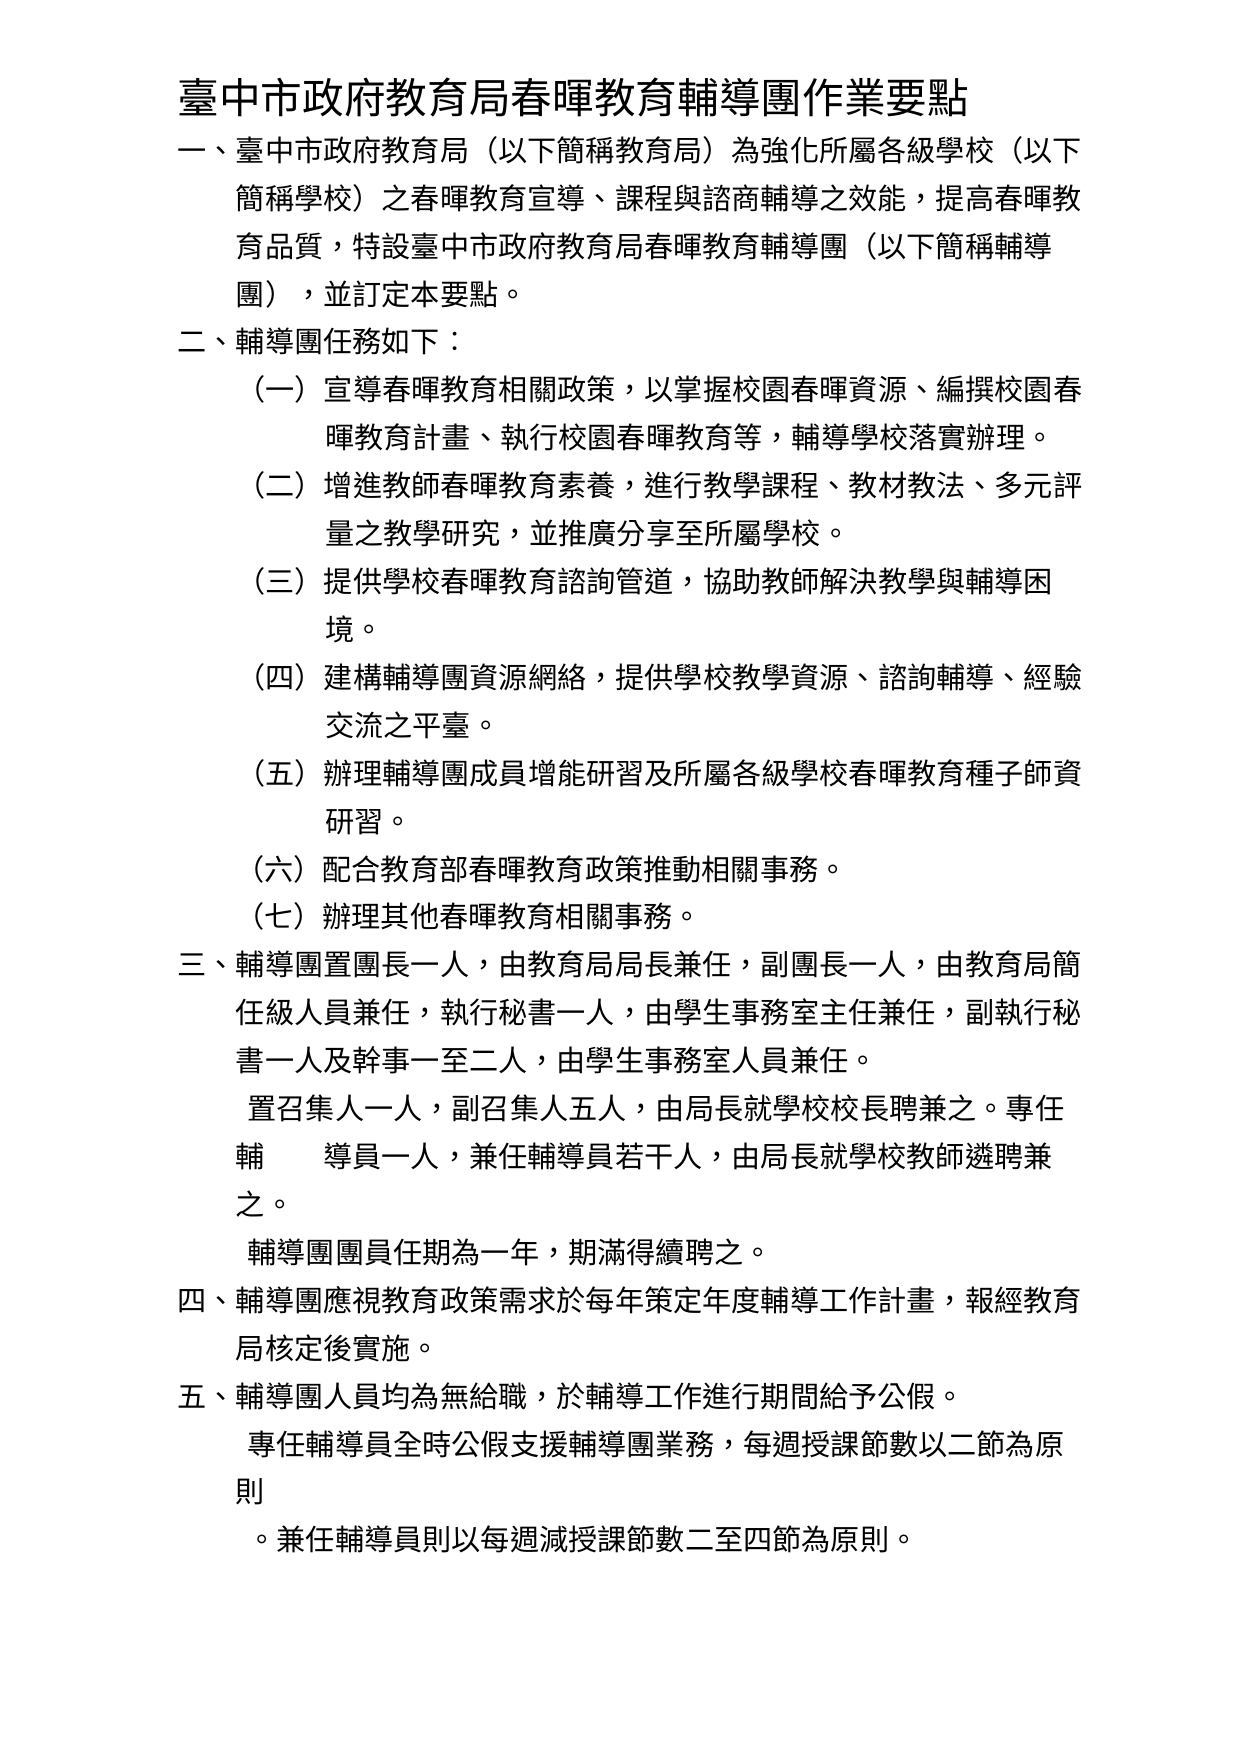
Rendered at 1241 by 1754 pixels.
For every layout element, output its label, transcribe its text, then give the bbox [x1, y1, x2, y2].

text （七）辦理其他春暉教育相關事務。 [235, 889, 1092, 937]
text （六）配合教育部春暉教育政策推動相關事務。 [235, 842, 1092, 889]
text 輔導團團員任期為一年，期滿得續聘之。 [177, 1225, 1092, 1273]
text 專任輔導員全時公假支援輔導團業務，每週授課節數以二節為原則 [177, 1417, 1092, 1512]
text 臺中市政府教育局春暉教育輔導團作業要點 [177, 75, 1092, 123]
text 置召集人一人，副召集人五人，由局長就學校校長聘兼之。專任輔 導員一人，兼任輔導員若干人，由局長就學校教師遴聘兼之。 [177, 1081, 1092, 1225]
text 。兼任輔導員則以每週減授課節數二至四節為原則。 [177, 1512, 1092, 1560]
text （二）增進教師春暉教育素養，進行教學課程、教材教法、多元評量之教學研究，並推廣分享至所屬學校。 [236, 458, 1092, 554]
text 二、輔導團任務如下︰ [177, 314, 1092, 362]
text 三、輔導團置團長一人，由教育局局長兼任，副團長一人，由教育局簡 任級人員兼任，執行秘書一人，由學生事務室主任兼任，副執行秘 書一人及幹事一至二人，由學生事務室人員兼任。 [177, 937, 1092, 1081]
text （三）提供學校春暉教育諮詢管道，協助教師解決教學與輔導困境。 [236, 554, 1092, 650]
text 一、臺中市政府教育局（以下簡稱教育局）為強化所屬各級學校（以下簡稱學校）之春暉教育宣導、課程與諮商輔導之效能，提高春暉教育品質，特設臺中市政府教育局春暉教育輔導團（以下簡稱輔導團），並訂定本要點。 [177, 123, 1092, 314]
text 五、輔導團人員均為無給職，於輔導工作進行期間給予公假。 [177, 1369, 1092, 1417]
text （五）辦理輔導團成員增能研習及所屬各級學校春暉教育種子師資研習。 [236, 746, 1092, 842]
text （四）建構輔導團資源網絡，提供學校教學資源、諮詢輔導、經驗交流之平臺。 [236, 650, 1092, 746]
text 四、輔導團應視教育政策需求於每年策定年度輔導工作計畫，報經教育局核定後實施。 [177, 1273, 1092, 1369]
text （一）宣導春暉教育相關政策，以掌握校園春暉資源、編撰校園春暉教育計畫、執行校園春暉教育等，輔導學校落實辦理。 [236, 362, 1092, 458]
